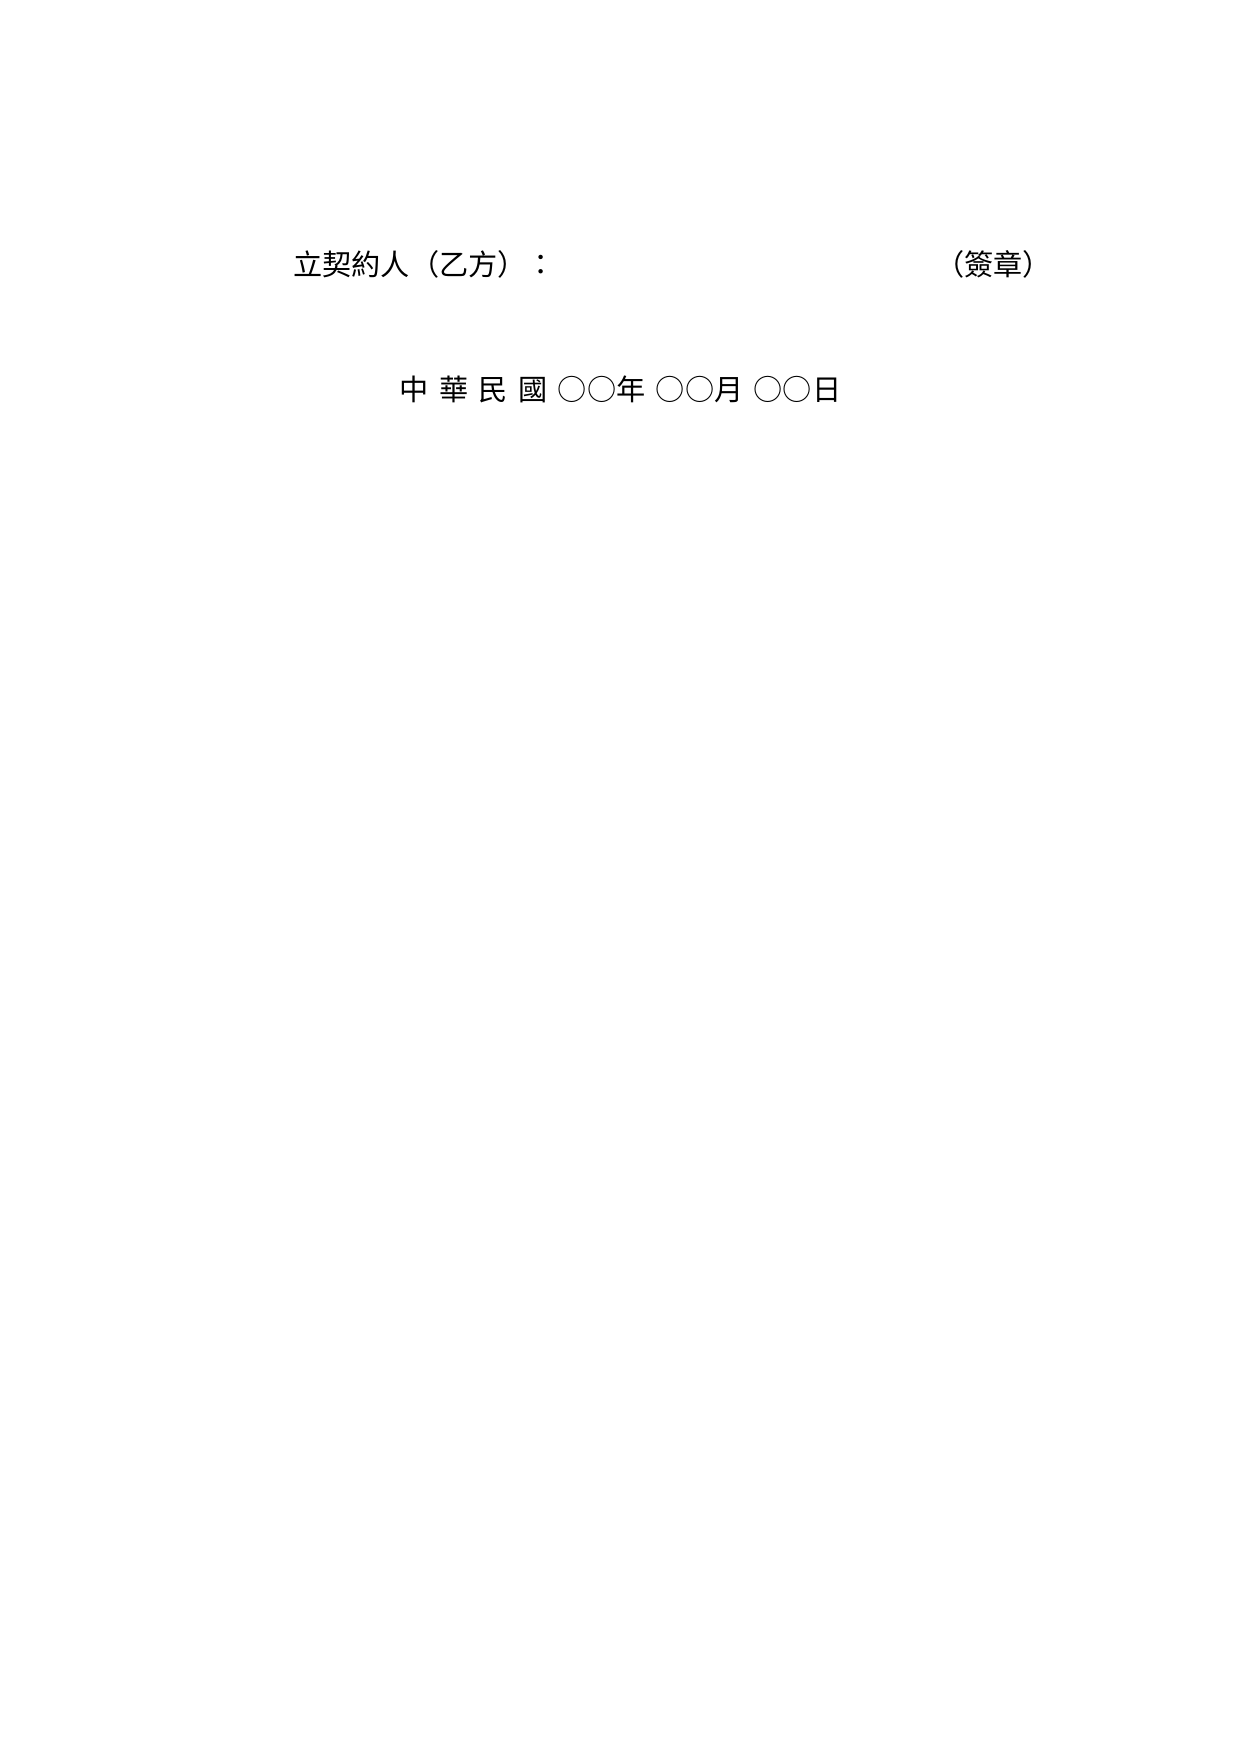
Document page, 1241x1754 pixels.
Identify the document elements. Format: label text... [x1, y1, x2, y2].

text 立契約人（乙方）： （簽章） [118, 221, 1122, 283]
text 中華民國○○年○○月○○日 [118, 346, 1122, 408]
